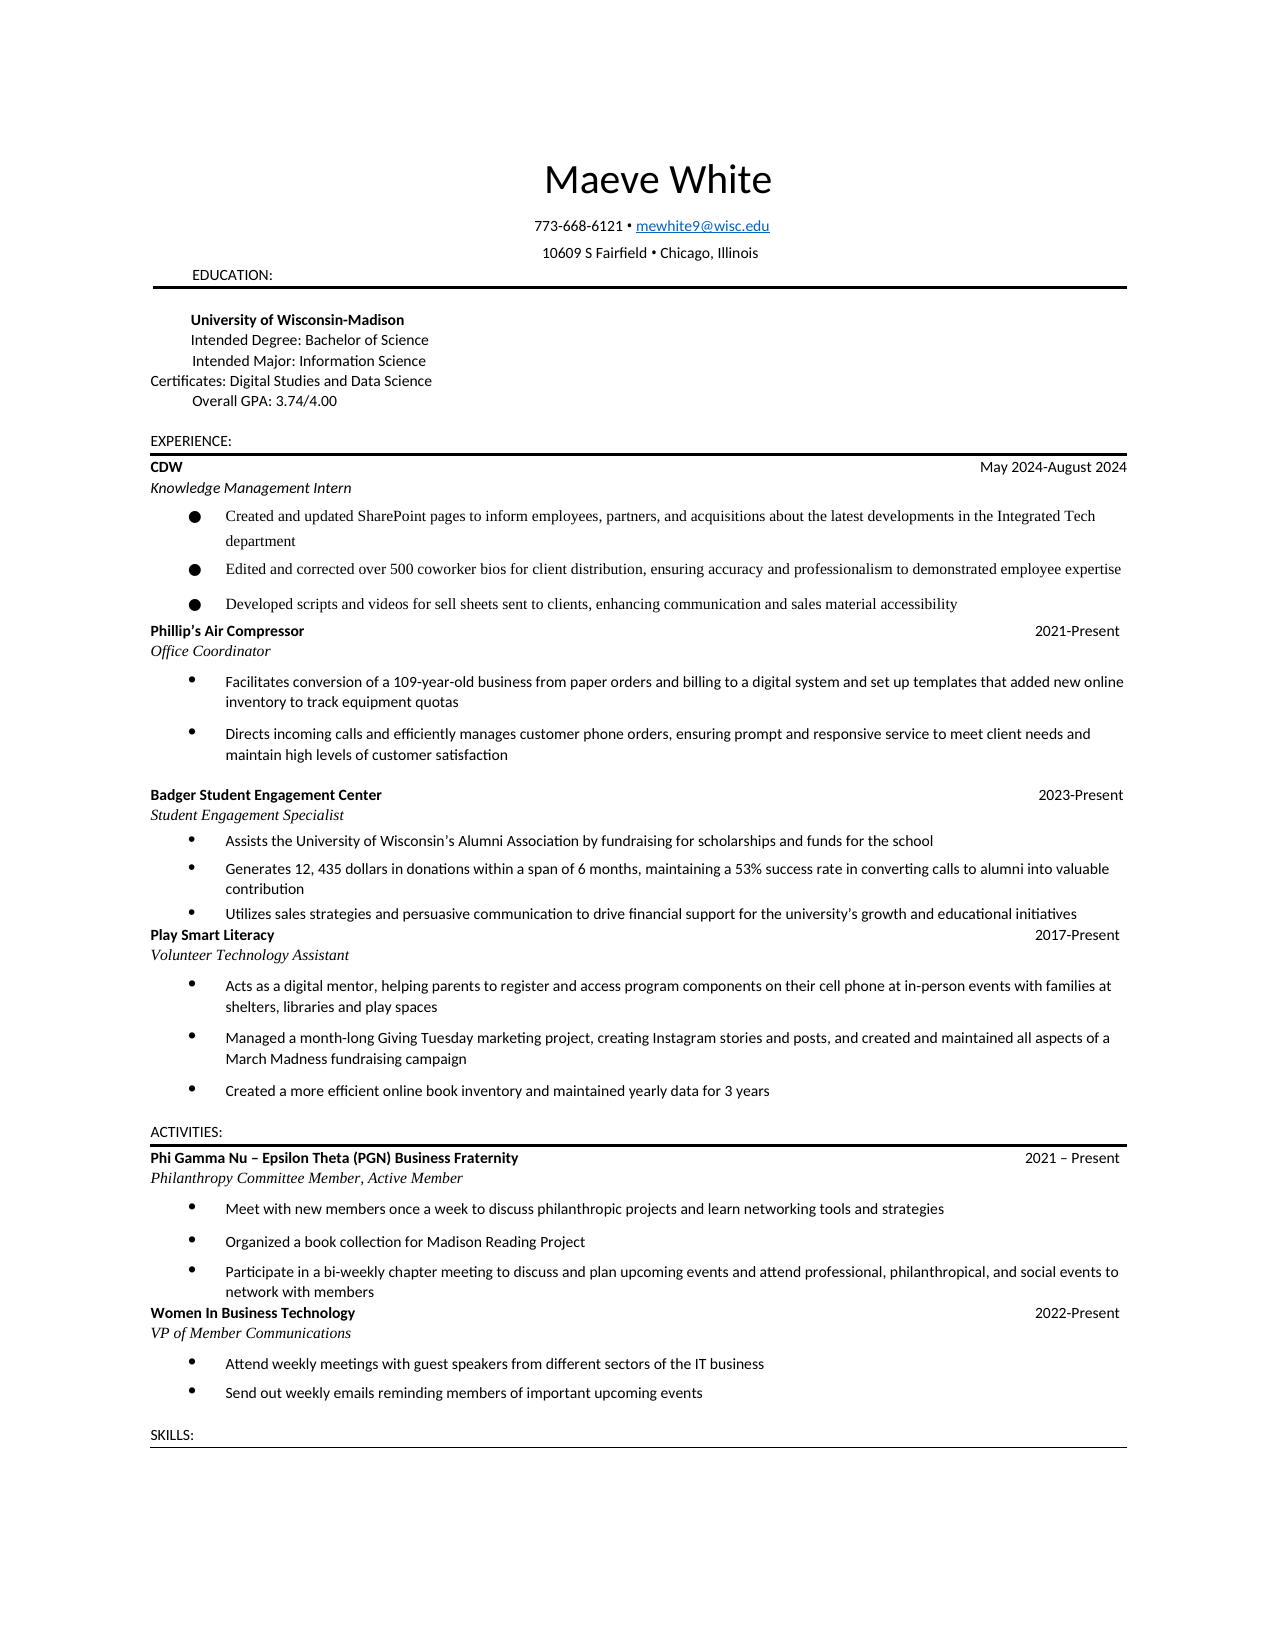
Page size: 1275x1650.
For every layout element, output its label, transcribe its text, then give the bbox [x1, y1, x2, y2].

list Directs incoming calls and efficiently manages customer phone orders, ensuring prompt and responsive service to meet client needs and maintain high levels of customer satisfaction [188, 718, 1127, 764]
list Edited and corrected over 500 coworker bios for client distribution, ensuring accuracy and professionalism to demonstrated employee expertise [188, 551, 1127, 583]
subtitle VP of Member Communications [150, 1323, 1127, 1341]
list Managed a month-long Giving Tuesday marketing project, creating Instagram stories and posts, and created and maintained all aspects of a March Madness fundraising campaign [188, 1022, 1127, 1068]
list Generates 12, 435 dollars in donations within a span of 6 months, maintaining a 53% success rate in converting calls to alumni into valuable contribution [188, 855, 1127, 898]
text Maeve White [189, 153, 1127, 203]
list Participate in a bi-weekly chapter meeting to discuss and plan upcoming events and attend professional, philanthropical, and social events to network with members [188, 1256, 1127, 1302]
subtitle Student Engagement Specialist [150, 806, 1127, 824]
subtitle Volunteer Technology Assistant [150, 946, 1127, 963]
list Developed scripts and videos for sell sheets sent to clients, enhancing communication and sales material accessibility [188, 586, 1127, 618]
text Knowledge Management Intern [150, 478, 1127, 497]
list Send out weekly emails reminding members of important upcoming events [188, 1377, 1127, 1404]
text CDW May 2024-August 2024 [150, 457, 1127, 477]
subtitle Office Coordinator [150, 641, 1127, 659]
list Created a more efficient online book inventory and maintained yearly data for 3 years [188, 1074, 1127, 1101]
text Overall GPA: 3.74/4.00 [153, 391, 498, 410]
subtitle Philanthropy Committee Member, Active Member [150, 1168, 1127, 1186]
list Utilizes sales strategies and persuasive communication to drive financial support for the university’s growth and educational initiatives [188, 900, 1127, 924]
text EDUCATION: [153, 265, 1127, 286]
text Certificates: Digital Studies and Data Science [150, 371, 1127, 390]
list Meet with new members once a week to discuss philanthropic projects and learn networking tools and strategies [188, 1193, 1127, 1220]
text Intended Major: Information Science [153, 351, 1127, 370]
text Intended Degree: Bachelor of Science [151, 331, 529, 350]
list Acts as a digital mentor, helping parents to register and access program components on their cell phone at in-person events with families at shelters, libraries and play spaces [188, 970, 1127, 1016]
list Assists the University of Wisconsin’s Alumni Association by fundraising for scholarships and funds for the school [188, 827, 1127, 851]
text ACTIVITIES: [150, 1122, 1127, 1144]
text EXPERIENCE: [150, 432, 1127, 453]
text University of Wisconsin-Madison [151, 310, 529, 329]
text Women In Business Technology 2022-Present [150, 1303, 1127, 1322]
text SKILLS: [150, 1425, 1127, 1447]
list Attend weekly meetings with guest speakers from different sectors of the IT business [188, 1348, 1127, 1374]
text Phi Gamma Nu – Epsilon Theta (PGN) Business Fraternity 2021 – Present [150, 1148, 1127, 1167]
list Created and updated SharePoint pages to inform employees, partners, and acquisitions about the latest developments in the Integrated Tech department [188, 499, 1127, 550]
text 773-668-6121 • mewhite9@wisc.edu [152, 214, 1127, 236]
text Phillip’s Air Compressor 2021-Present [150, 621, 1127, 640]
list Organized a book collection for Madison Reading Project [188, 1226, 1127, 1253]
text 10609 S Fairfield • Chicago, Illinois [189, 242, 1089, 263]
text Badger Student Engagement Center 2023-Present [150, 786, 1127, 805]
list Facilitates conversion of a 109-year-old business from paper orders and billing to a digital system and set up templates that added new online inventory to track equipment quotas [188, 666, 1127, 712]
text Play Smart Literacy 2017-Present [150, 925, 1127, 944]
